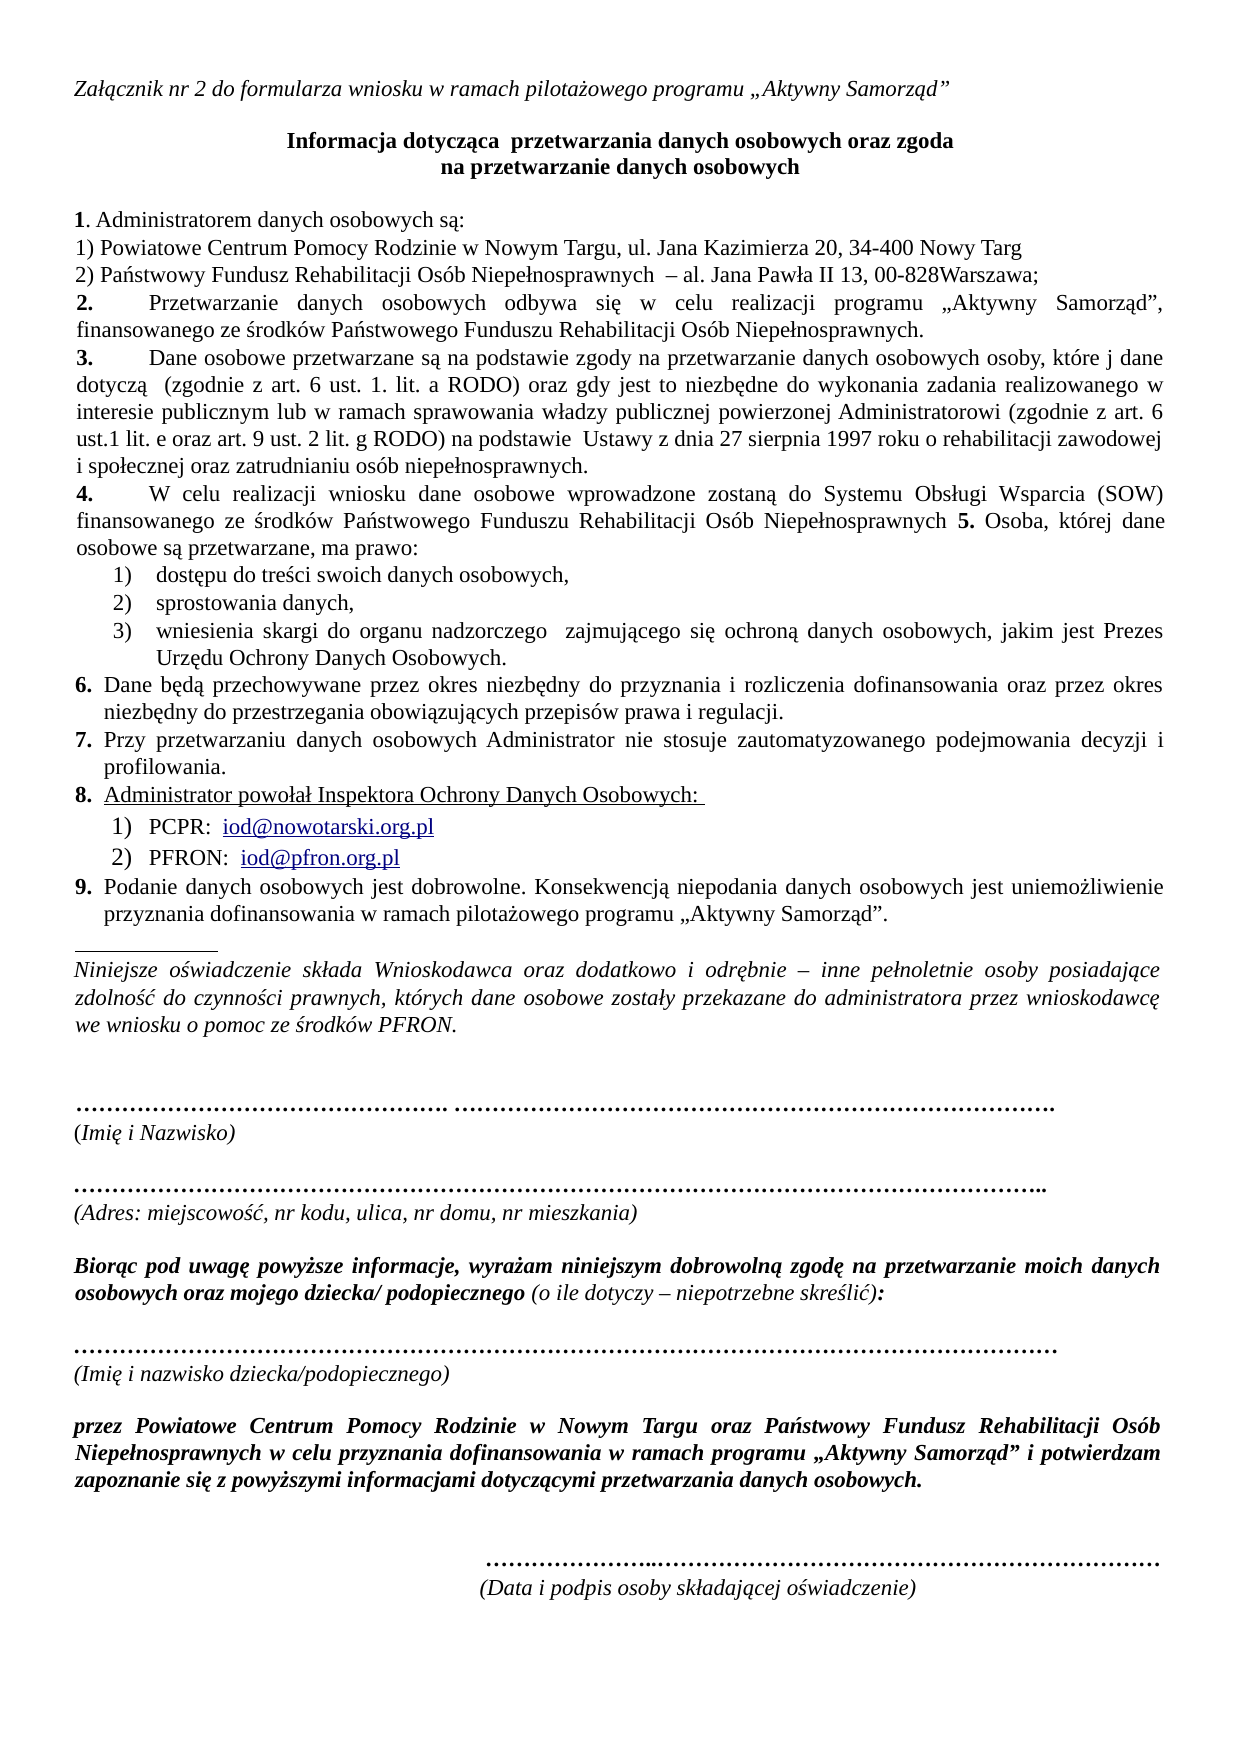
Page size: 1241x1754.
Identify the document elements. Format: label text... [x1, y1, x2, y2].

list sprostowania danych, [113, 589, 1165, 615]
list PCPR: iod@nowotarski.org.pl [111, 811, 1165, 839]
text przez Powiatowe Centrum Pomocy Rodzinie w Nowym Targu oraz Państwowy Fundusz Rehabilitacji Osób Niepełnosprawnych w celu przyznania dofinansowania w ramach programu „Aktywny Samorząd” i potwierdzam zapoznanie się z powyższymi informacjami dotyczącymi przetwarzania danych osobowych. [74, 1412, 1164, 1493]
list W celu realizacji wniosku dane osobowe wprowadzone zostaną do Systemu Obsługi Wsparcia (SOW) finansowanego ze środków Państwowego Funduszu Rehabilitacji Osób Niepełnosprawnych 5. Osoba, której dane osobowe są przetwarzane, ma prawo: [76, 480, 1165, 560]
text ……………………………………………………………………………………………………………….. [74, 1171, 1164, 1198]
text …………………………………………. ……………………………………………………………………. [75, 1090, 1165, 1117]
list Przetwarzanie danych osobowych odbywa się w celu realizacji programu „Aktywny Samorząd”, finansowanego ze środków Państwowego Funduszu Rehabilitacji Osób Niepełnosprawnych. [76, 289, 1165, 342]
text (Imię i Nazwisko) [74, 1119, 1164, 1145]
text (Data i podpis osoby składającej oświadczenie) [468, 1574, 1164, 1600]
list dostępu do treści swoich danych osobowych, [113, 561, 1165, 588]
list Dane osobowe przetwarzane są na podstawie zgody na przetwarzanie danych osobowych osoby, które j dane dotyczą (zgodnie z art. 6 ust. 1. lit. a RODO) oraz gdy jest to niezbędne do wykonania zadania realizowanego w interesie publicznym lub w ramach sprawowania władzy publicznej powierzonej Administratorowi (zgodnie z art. 6 ust.1 lit. e oraz art. 9 ust. 2 lit. g RODO) na podstawie Ustawy z dnia 27 sierpnia 1997 roku o rehabilitacji zawodowej i społecznej oraz zatrudnianiu osób niepełnosprawnych. [76, 344, 1165, 478]
text Załącznik nr 2 do formularza wniosku w ramach pilotażowego programu „Aktywny Samorząd” [74, 75, 1164, 101]
text …………………..………………………………………………………… [75, 1545, 1164, 1572]
list Powiatowe Centrum Pomocy Rodzinie w Nowym Targu, ul. Jana Kazimierza 20, 34-400 Nowy Targ [75, 234, 1165, 260]
text Niniejsze oświadczenie składa Wnioskodawca oraz dodatkowo i odrębnie – inne pełnoletnie osoby posiadające zdolność do czynności prawnych, których dane osobowe zostały przekazane do administratora przez wnioskodawcę we wniosku o pomoc ze środków PFRON. [74, 956, 1164, 1037]
list Administrator powołał Inspektora Ochrony Danych Osobowych: [75, 781, 1165, 807]
list wniesienia skargi do organu nadzorczego zajmującego się ochroną danych osobowych, jakim jest Prezes Urzędu Ochrony Danych Osobowych. [113, 617, 1165, 670]
text (Adres: miejscowość, nr kodu, ulica, nr domu, nr mieszkania) [74, 1199, 1164, 1226]
text ………………………………………………………………………………………………………………… [74, 1332, 1164, 1358]
list Przy przetwarzaniu danych osobowych Administrator nie stosuje zautomatyzowanego podejmowania decyzji i profilowania. [75, 726, 1165, 779]
text 1. Administratorem danych osobowych są: [74, 206, 1165, 233]
list PFRON: iod@pfron.org.pl [111, 842, 1165, 871]
list Podanie danych osobowych jest dobrowolne. Konsekwencją niepodania danych osobowych jest uniemożliwienie przyznania dofinansowania w ramach pilotażowego programu „Aktywny Samorząd”. [75, 873, 1165, 927]
text Biorąc pod uwagę powyższe informacje, wyrażam niniejszym dobrowolną zgodę na przetwarzanie moich danych osobowych oraz mojego dziecka/ podopiecznego (o ile dotyczy – niepotrzebne skreślić): [74, 1252, 1164, 1306]
text (Imię i nazwisko dziecka/podopiecznego) [74, 1360, 1164, 1386]
text Informacja dotycząca przetwarzania danych osobowych oraz zgoda na przetwarzanie danych osobowych [275, 128, 966, 180]
list Państwowy Fundusz Rehabilitacji Osób Niepełnosprawnych – al. Jana Pawła II 13, 00-828Warszawa; [75, 261, 1165, 288]
list Dane będą przechowywane przez okres niezbędny do przyznania i rozliczenia dofinansowania oraz przez okres niezbędny do przestrzegania obowiązujących przepisów prawa i regulacji. [75, 671, 1165, 725]
